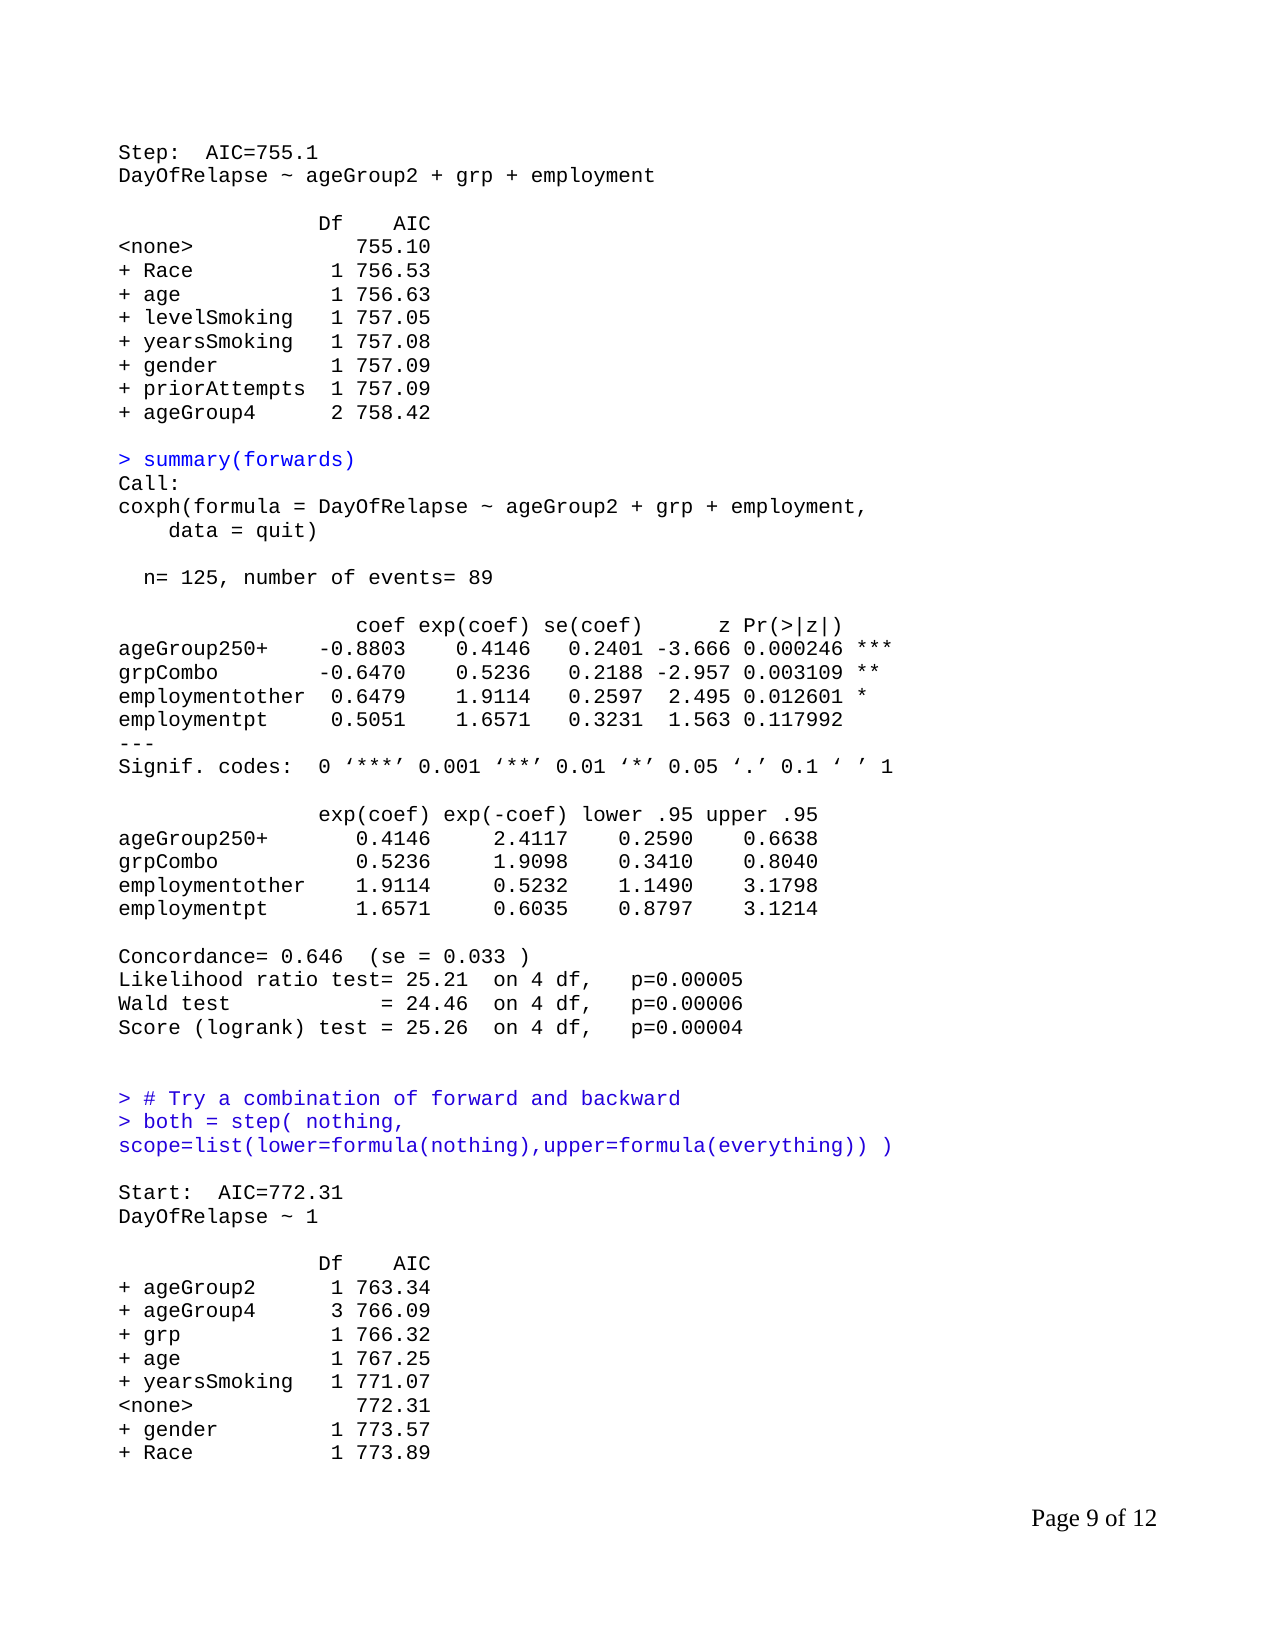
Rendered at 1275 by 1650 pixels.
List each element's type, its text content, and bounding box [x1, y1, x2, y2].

text employmentpt 0.5051 1.6571 0.3231 1.563 0.117992 [118, 709, 1160, 733]
text + ageGroup4 2 758.42 [118, 402, 1160, 426]
text > # Try a combination of forward and backward [118, 1088, 1160, 1111]
text + yearsSmoking 1 771.07 [118, 1371, 1160, 1395]
text + levelSmoking 1 757.05 [118, 307, 1160, 331]
text Wald test = 24.46 on 4 df, p=0.00006 [118, 993, 1160, 1017]
text exp(coef) exp(-coef) lower .95 upper .95 [118, 804, 1160, 827]
text Df AIC [118, 213, 1160, 236]
text employmentother 1.9114 0.5232 1.1490 3.1798 [118, 875, 1160, 898]
text Signif. codes: 0 ‘***’ 0.001 ‘**’ 0.01 ‘*’ 0.05 ‘.’ 0.1 ‘ ’ 1 [118, 757, 1160, 780]
text DayOfRelapse ~ ageGroup2 + grp + employment [118, 165, 1160, 189]
text + priorAttempts 1 757.09 [118, 378, 1160, 402]
text coxph(formula = DayOfRelapse ~ ageGroup2 + grp + employment, [118, 496, 1160, 520]
text --- [118, 733, 1160, 757]
text <none> 772.31 [118, 1395, 1160, 1419]
text DayOfRelapse ~ 1 [118, 1206, 1160, 1229]
text employmentother 0.6479 1.9114 0.2597 2.495 0.012601 * [118, 686, 1160, 709]
text + grp 1 766.32 [118, 1324, 1160, 1348]
text <none> 755.10 [118, 236, 1160, 260]
text Step: AIC=755.1 [118, 142, 1160, 165]
text + age 1 767.25 [118, 1348, 1160, 1371]
text employmentpt 1.6571 0.6035 0.8797 3.1214 [118, 898, 1160, 922]
text grpCombo 0.5236 1.9098 0.3410 0.8040 [118, 851, 1160, 875]
text + ageGroup2 1 763.34 [118, 1277, 1160, 1300]
text Call: [118, 473, 1160, 496]
text Likelihood ratio test= 25.21 on 4 df, p=0.00005 [118, 969, 1160, 993]
text + Race 1 756.53 [118, 260, 1160, 284]
text coef exp(coef) se(coef) z Pr(>|z|) [118, 615, 1160, 638]
text Df AIC [118, 1253, 1160, 1277]
text + yearsSmoking 1 757.08 [118, 331, 1160, 354]
text data = quit) [118, 520, 1160, 544]
text n= 125, number of events= 89 [118, 567, 1160, 591]
text grpCombo -0.6470 0.5236 0.2188 -2.957 0.003109 ** [118, 662, 1160, 686]
text ageGroup250+ 0.4146 2.4117 0.2590 0.6638 [118, 827, 1160, 851]
text Start: AIC=772.31 [118, 1182, 1160, 1206]
text > both = step( nothing, scope=list(lower=formula(nothing),upper=formula(everything)) ) [118, 1111, 1160, 1158]
text ageGroup250+ -0.8803 0.4146 0.2401 -3.666 0.000246 *** [118, 638, 1160, 662]
text + ageGroup4 3 766.09 [118, 1300, 1160, 1324]
text + age 1 756.63 [118, 284, 1160, 307]
text > summary(forwards) [118, 449, 1160, 473]
text + gender 1 773.57 [118, 1419, 1160, 1442]
text Concordance= 0.646 (se = 0.033 ) [118, 946, 1160, 969]
text + Race 1 773.89 [118, 1442, 1160, 1466]
text Score (logrank) test = 25.26 on 4 df, p=0.00004 [118, 1017, 1160, 1040]
text + gender 1 757.09 [118, 354, 1160, 378]
